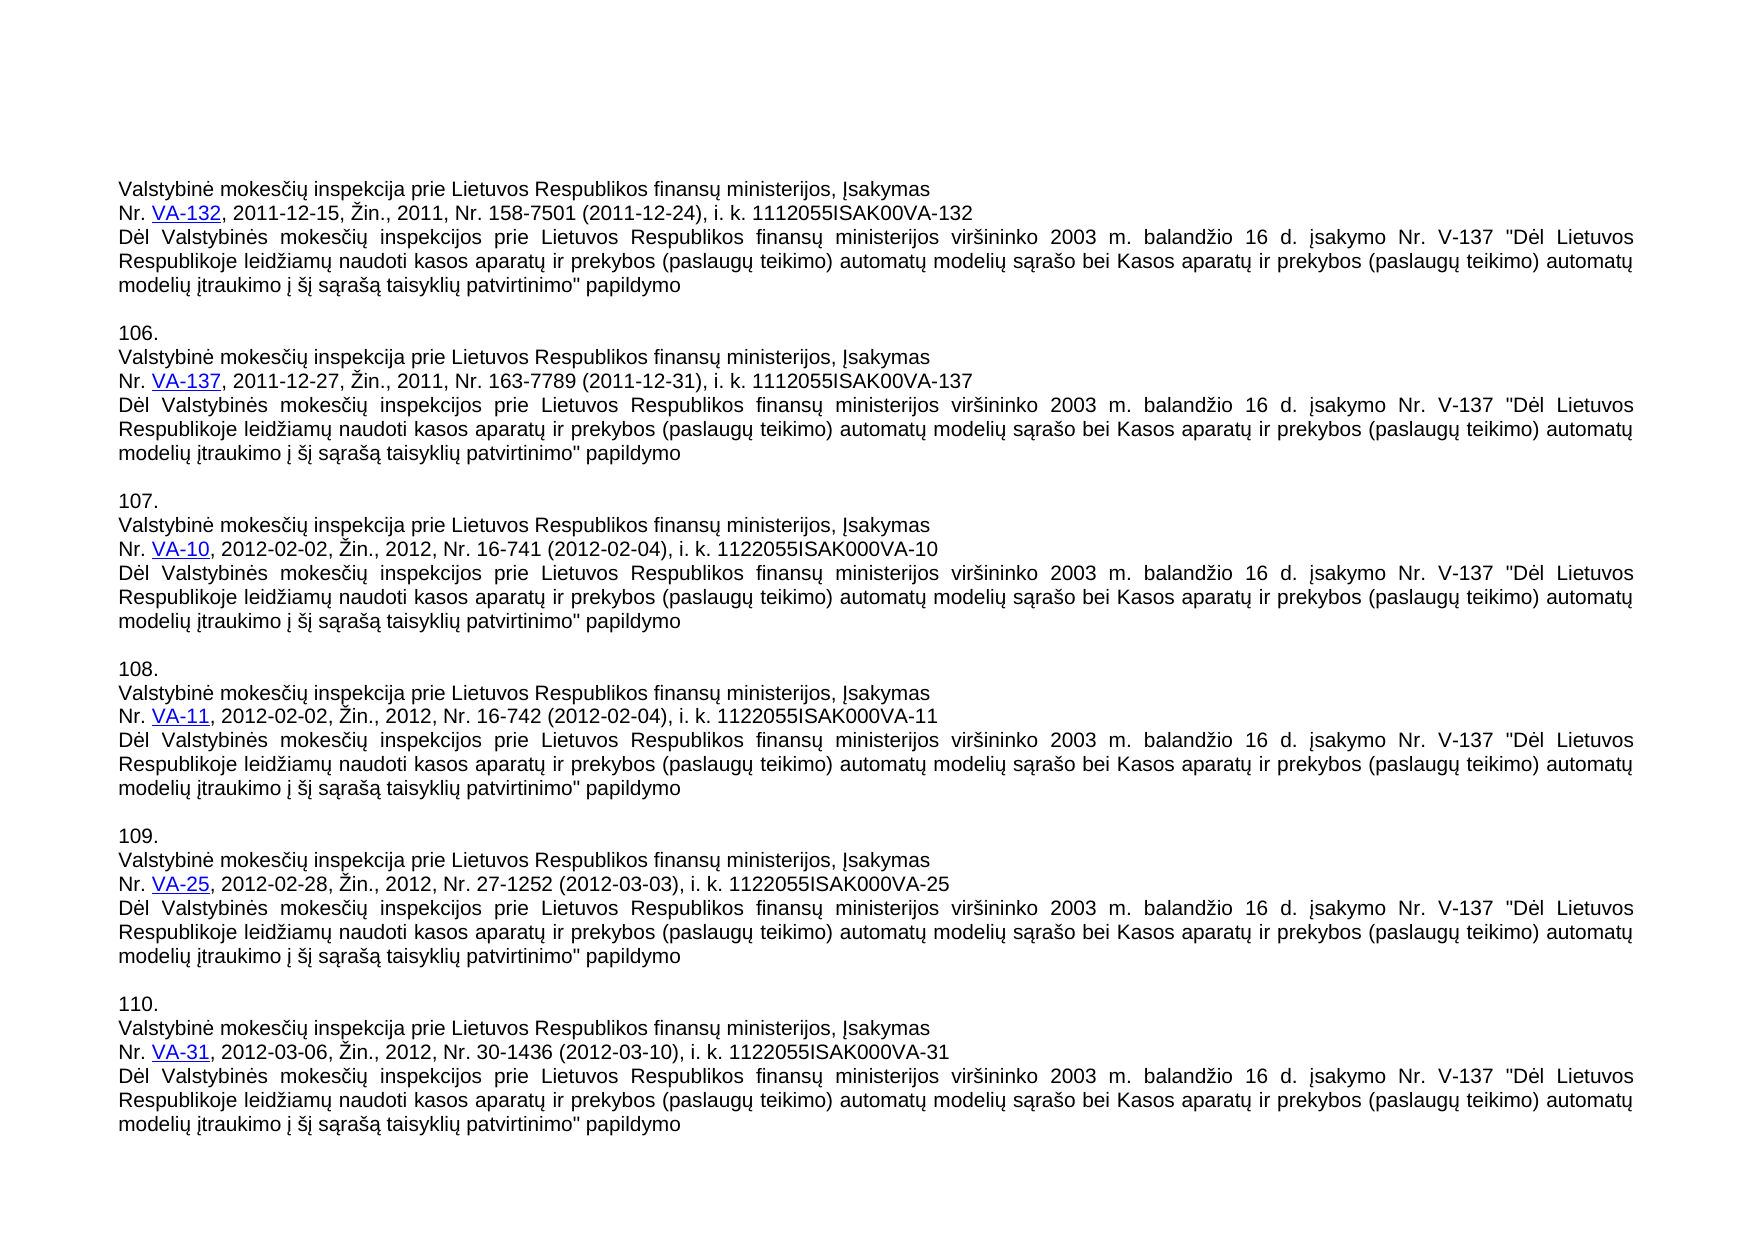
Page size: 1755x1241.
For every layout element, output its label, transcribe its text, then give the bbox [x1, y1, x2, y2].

text Dėl Valstybinės mokesčių inspekcijos prie Lietuvos Respublikos finansų ministerijos viršininko 2003 m. balandžio 16 d. įsakymo Nr. V-137 "Dėl Lietuvos Respublikoje leidžiamų naudoti kasos aparatų ir prekybos (paslaugų teikimo) automatų modelių sąrašo bei Kasos aparatų ir prekybos (paslaugų teikimo) automatų modelių įtraukimo į šį sąrašą taisyklių patvirtinimo" papildymo [118, 561, 1636, 632]
text Valstybinė mokesčių inspekcija prie Lietuvos Respublikos finansų ministerijos, Įsakymas [118, 680, 1636, 704]
text Valstybinė mokesčių inspekcija prie Lietuvos Respublikos finansų ministerijos, Įsakymas [118, 177, 1636, 201]
text Dėl Valstybinės mokesčių inspekcijos prie Lietuvos Respublikos finansų ministerijos viršininko 2003 m. balandžio 16 d. įsakymo Nr. V-137 "Dėl Lietuvos Respublikoje leidžiamų naudoti kasos aparatų ir prekybos (paslaugų teikimo) automatų modelių sąrašo bei Kasos aparatų ir prekybos (paslaugų teikimo) automatų modelių įtraukimo į šį sąrašą taisyklių patvirtinimo" papildymo [118, 1064, 1636, 1136]
text 107. [118, 489, 1636, 513]
text Nr. VA-10, 2012-02-02, Žin., 2012, Nr. 16-741 (2012-02-04), i. k. 1122055ISAK000VA-10 [118, 537, 1636, 561]
text Valstybinė mokesčių inspekcija prie Lietuvos Respublikos finansų ministerijos, Įsakymas [118, 513, 1636, 537]
text 106. [118, 321, 1636, 345]
text Nr. VA-25, 2012-02-28, Žin., 2012, Nr. 27-1252 (2012-03-03), i. k. 1122055ISAK000VA-25 [118, 872, 1636, 896]
text Valstybinė mokesčių inspekcija prie Lietuvos Respublikos finansų ministerijos, Įsakymas [118, 345, 1636, 369]
text Nr. VA-31, 2012-03-06, Žin., 2012, Nr. 30-1436 (2012-03-10), i. k. 1122055ISAK000VA-31 [118, 1040, 1636, 1064]
text Valstybinė mokesčių inspekcija prie Lietuvos Respublikos finansų ministerijos, Įsakymas [118, 848, 1636, 872]
text 109. [118, 824, 1636, 848]
text Nr. VA-137, 2011-12-27, Žin., 2011, Nr. 163-7789 (2011-12-31), i. k. 1112055ISAK00VA-137 [118, 369, 1636, 393]
text Nr. VA-132, 2011-12-15, Žin., 2011, Nr. 158-7501 (2011-12-24), i. k. 1112055ISAK00VA-132 [118, 201, 1636, 225]
text Nr. VA-11, 2012-02-02, Žin., 2012, Nr. 16-742 (2012-02-04), i. k. 1122055ISAK000VA-11 [118, 704, 1636, 728]
text Dėl Valstybinės mokesčių inspekcijos prie Lietuvos Respublikos finansų ministerijos viršininko 2003 m. balandžio 16 d. įsakymo Nr. V-137 "Dėl Lietuvos Respublikoje leidžiamų naudoti kasos aparatų ir prekybos (paslaugų teikimo) automatų modelių sąrašo bei Kasos aparatų ir prekybos (paslaugų teikimo) automatų modelių įtraukimo į šį sąrašą taisyklių patvirtinimo" papildymo [118, 728, 1636, 800]
text 110. [118, 992, 1636, 1016]
text Dėl Valstybinės mokesčių inspekcijos prie Lietuvos Respublikos finansų ministerijos viršininko 2003 m. balandžio 16 d. įsakymo Nr. V-137 "Dėl Lietuvos Respublikoje leidžiamų naudoti kasos aparatų ir prekybos (paslaugų teikimo) automatų modelių sąrašo bei Kasos aparatų ir prekybos (paslaugų teikimo) automatų modelių įtraukimo į šį sąrašą taisyklių patvirtinimo" papildymo [118, 393, 1636, 465]
text Dėl Valstybinės mokesčių inspekcijos prie Lietuvos Respublikos finansų ministerijos viršininko 2003 m. balandžio 16 d. įsakymo Nr. V-137 "Dėl Lietuvos Respublikoje leidžiamų naudoti kasos aparatų ir prekybos (paslaugų teikimo) automatų modelių sąrašo bei Kasos aparatų ir prekybos (paslaugų teikimo) automatų modelių įtraukimo į šį sąrašą taisyklių patvirtinimo" papildymo [118, 225, 1636, 297]
text Dėl Valstybinės mokesčių inspekcijos prie Lietuvos Respublikos finansų ministerijos viršininko 2003 m. balandžio 16 d. įsakymo Nr. V-137 "Dėl Lietuvos Respublikoje leidžiamų naudoti kasos aparatų ir prekybos (paslaugų teikimo) automatų modelių sąrašo bei Kasos aparatų ir prekybos (paslaugų teikimo) automatų modelių įtraukimo į šį sąrašą taisyklių patvirtinimo" papildymo [118, 896, 1636, 968]
text Valstybinė mokesčių inspekcija prie Lietuvos Respublikos finansų ministerijos, Įsakymas [118, 1016, 1636, 1040]
text 108. [118, 656, 1636, 680]
